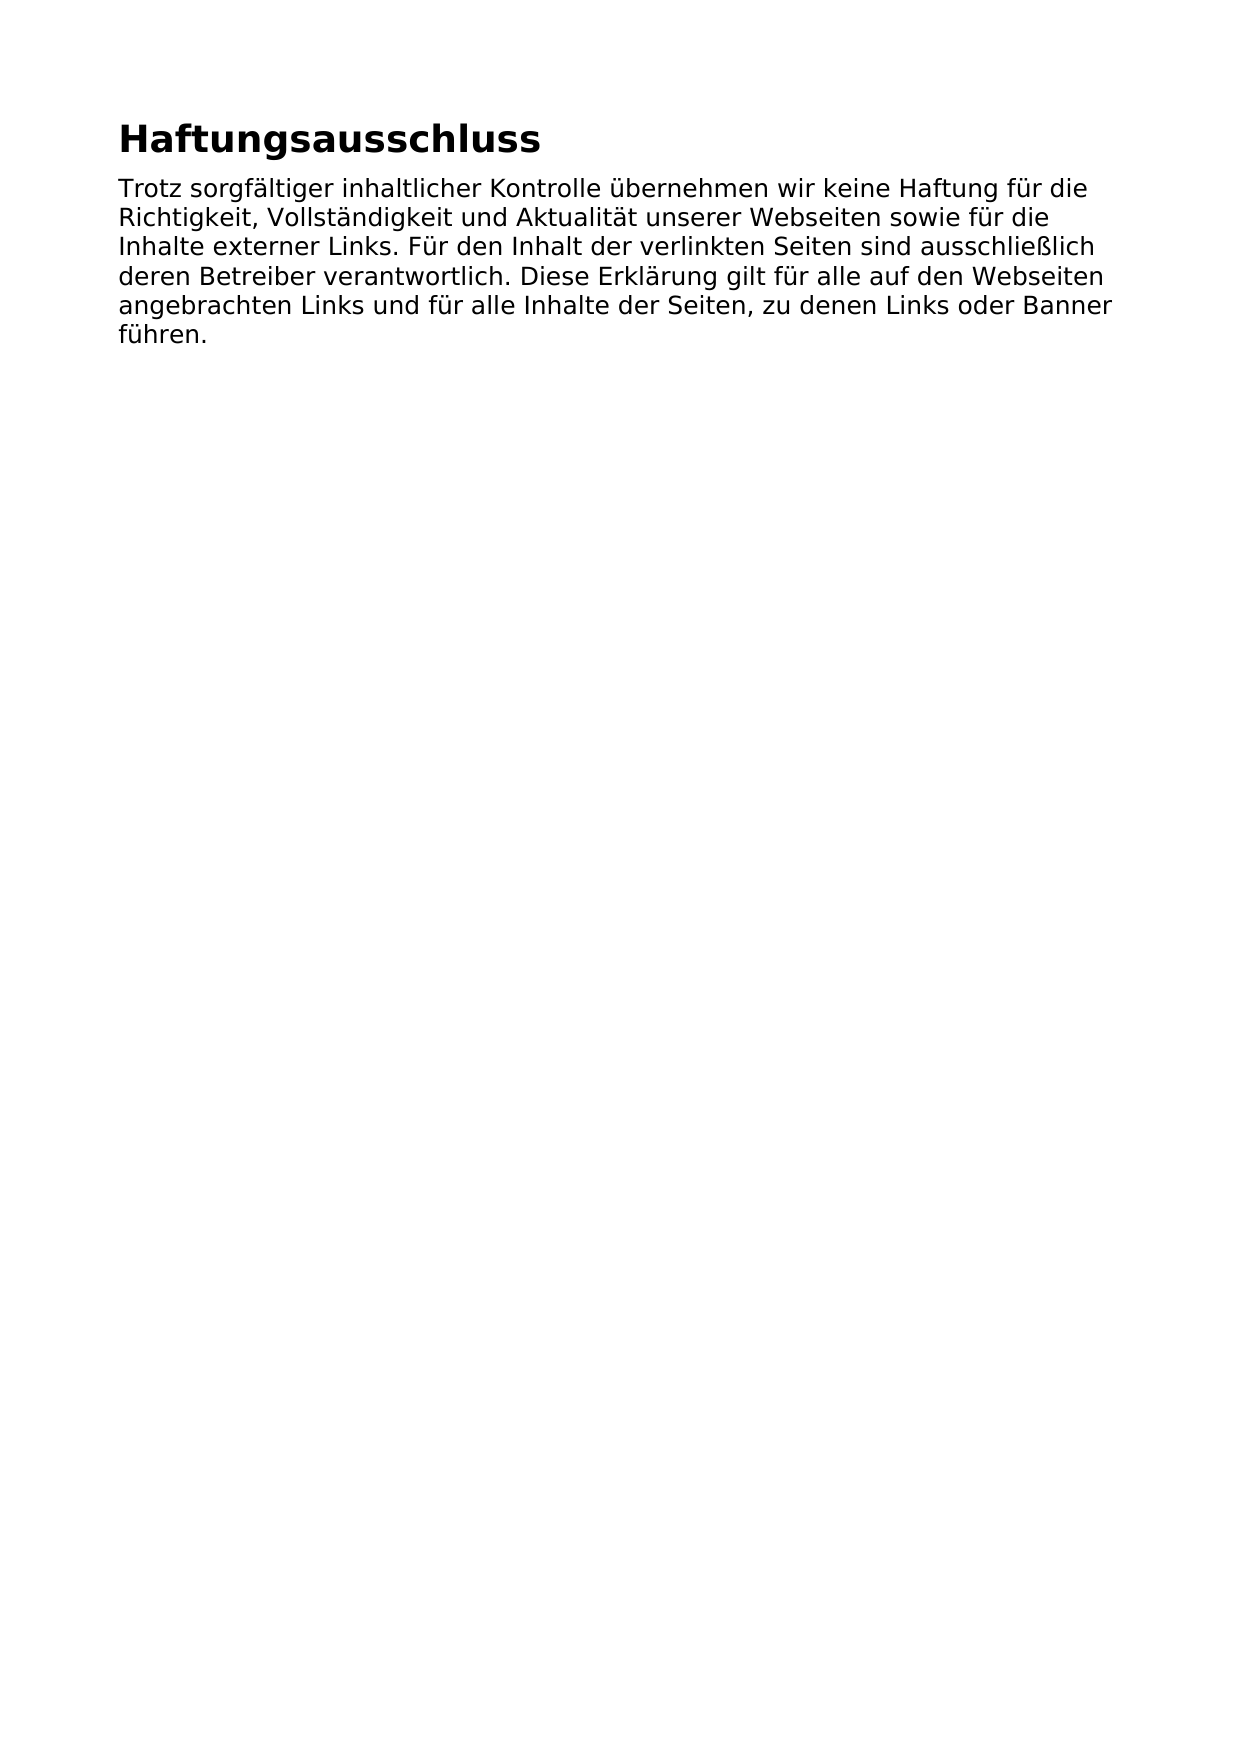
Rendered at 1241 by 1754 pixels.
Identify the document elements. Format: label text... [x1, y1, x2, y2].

subtitle Haftungsausschluss [118, 118, 1122, 162]
text Trotz sorgfältiger inhaltlicher Kontrolle übernehmen wir keine Haftung für die Richtigkeit, Vollständigkeit und Aktualität unserer Webseiten sowie für die Inhalte externer Links. Für den Inhalt der verlinkten Seiten sind ausschließlich deren Betreiber verantwortlich. Diese Erklärung gilt für alle auf den Webseiten angebrachten Links und für alle Inhalte der Seiten, zu denen Links oder Banner führen. [118, 174, 1122, 349]
